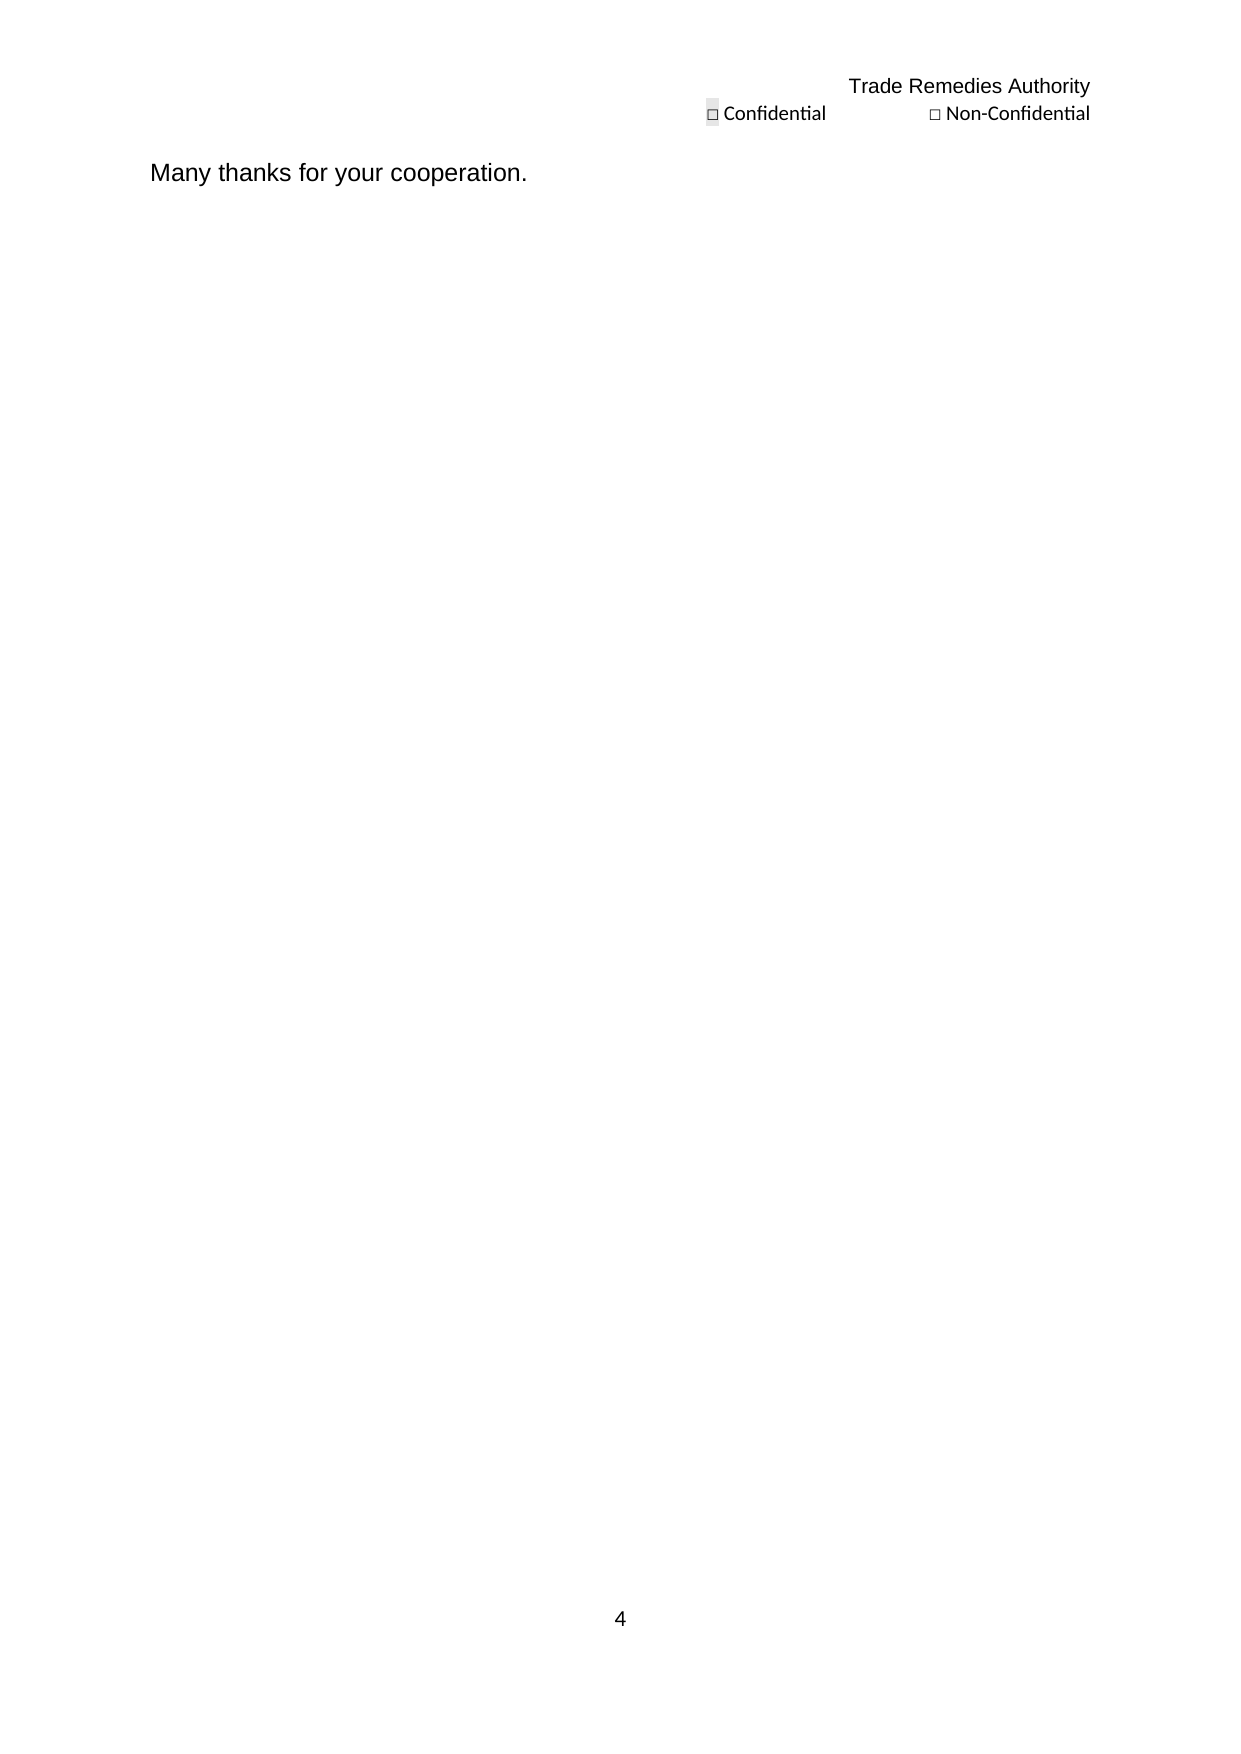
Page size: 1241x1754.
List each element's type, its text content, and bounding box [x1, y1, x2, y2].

text Many thanks for your cooperation. [150, 158, 1090, 187]
